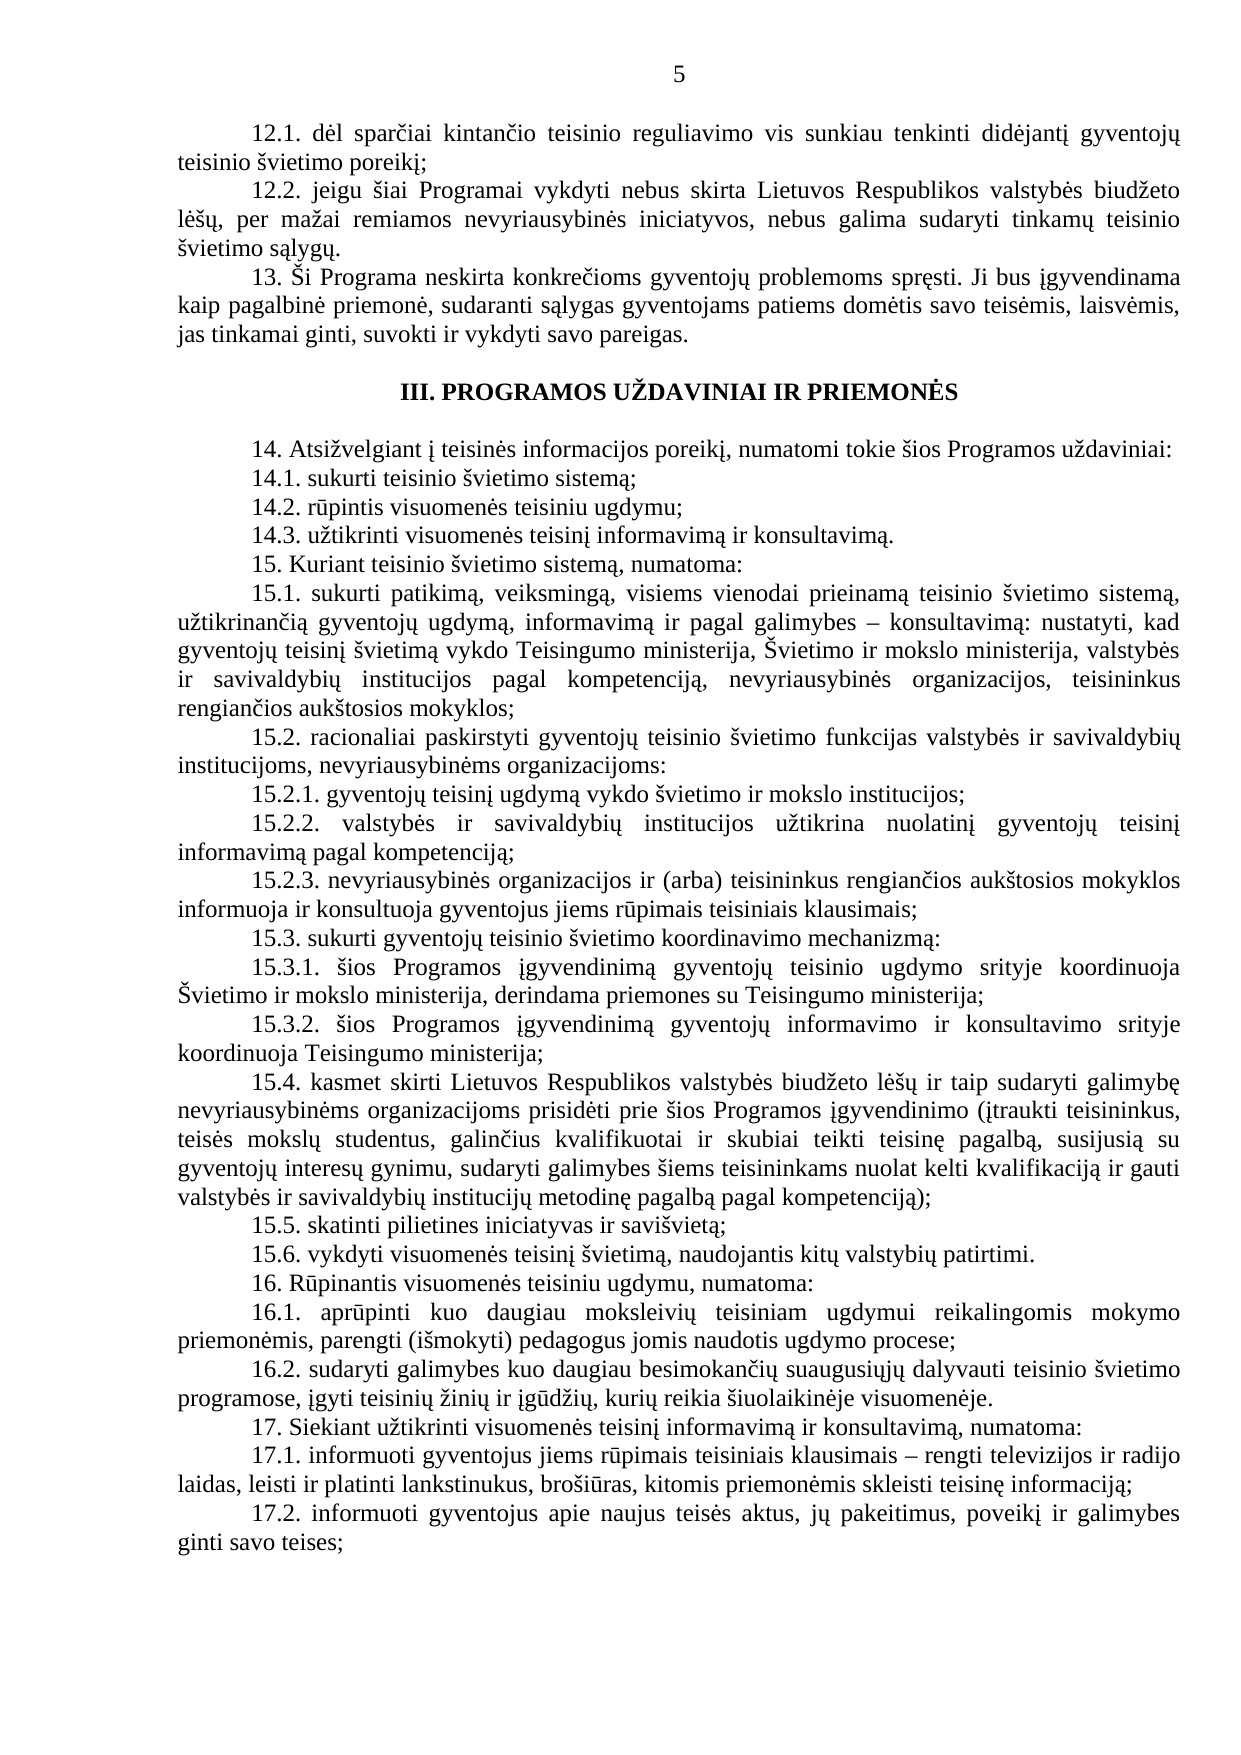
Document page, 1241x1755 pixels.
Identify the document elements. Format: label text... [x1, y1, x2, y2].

text 17. Siekiant užtikrinti visuomenės teisinį informavimą ir konsultavimą, numatoma: [177, 1412, 1181, 1441]
text 15.3. sukurti gyventojų teisinio švietimo koordinavimo mechanizmą: [177, 923, 1181, 952]
text 14.3. užtikrinti visuomenės teisinį informavimą ir konsultavimą. [177, 521, 1181, 549]
text 16.1. aprūpinti kuo daugiau moksleivių teisiniam ugdymui reikalingomis mokymo priemonėmis, parengti (išmokyti) pedagogus jomis naudotis ugdymo procese; [177, 1297, 1181, 1354]
text 16. Rūpinantis visuomenės teisiniu ugdymu, numatoma: [177, 1268, 1181, 1297]
text 12.2. jeigu šiai Programai vykdyti nebus skirta Lietuvos Respublikos valstybės biudžeto lėšų, per mažai remiamos nevyriausybinės iniciatyvos, nebus galima sudaryti tinkamų teisinio švietimo sąlygų. [177, 176, 1181, 262]
text 15.3.2. šios Programos įgyvendinimą gyventojų informavimo ir konsultavimo srityje koordinuoja Teisingumo ministerija; [177, 1009, 1181, 1067]
text 14.1. sukurti teisinio švietimo sistemą; [177, 463, 1181, 492]
text 15. Kuriant teisinio švietimo sistemą, numatoma: [177, 549, 1181, 578]
text 15.2.2. valstybės ir savivaldybių institucijos užtikrina nuolatinį gyventojų teisinį informavimą pagal kompetenciją; [177, 808, 1181, 866]
text 15.2. racionaliai paskirstyti gyventojų teisinio švietimo funkcijas valstybės ir savivaldybių institucijoms, nevyriausybinėms organizacijoms: [177, 722, 1181, 779]
text 15.3.1. šios Programos įgyvendinimą gyventojų teisinio ugdymo srityje koordinuoja Švietimo ir mokslo ministerija, derindama priemones su Teisingumo ministerija; [177, 952, 1181, 1009]
text 15.1. sukurti patikimą, veiksmingą, visiems vienodai prieinamą teisinio švietimo sistemą, užtikrinančią gyventojų ugdymą, informavimą ir pagal galimybes – konsultavimą: nustatyti, kad gyventojų teisinį švietimą vykdo Teisingumo ministerija, Švietimo ir mokslo ministerija, valstybės ir savivaldybių institucijos pagal kompetenciją, nevyriausybinės organizacijos, teisininkus rengiančios aukštosios mokyklos; [177, 578, 1181, 722]
text 16.2. sudaryti galimybes kuo daugiau besimokančių suaugusiųjų dalyvauti teisinio švietimo programose, įgyti teisinių žinių ir įgūdžių, kurių reikia šiuolaikinėje visuomenėje. [177, 1354, 1181, 1412]
text 14.2. rūpintis visuomenės teisiniu ugdymu; [177, 492, 1181, 521]
text 17.1. informuoti gyventojus jiems rūpimais teisiniais klausimais – rengti televizijos ir radijo laidas, leisti ir platinti lankstinukus, brošiūras, kitomis priemonėmis skleisti teisinę informaciją; [177, 1441, 1181, 1498]
text 15.2.1. gyventojų teisinį ugdymą vykdo švietimo ir mokslo institucijos; [177, 779, 1181, 808]
text 14. Atsižvelgiant į teisinės informacijos poreikį, numatomi tokie šios Programos uždaviniai: [177, 434, 1181, 463]
text 17.2. informuoti gyventojus apie naujus teisės aktus, jų pakeitimus, poveikį ir galimybes ginti savo teises; [177, 1498, 1181, 1556]
text 13. Ši Programa neskirta konkrečioms gyventojų problemoms spręsti. Ji bus įgyvendinama kaip pagalbinė priemonė, sudaranti sąlygas gyventojams patiems domėtis savo teisėmis, laisvėmis, jas tinkamai ginti, suvokti ir vykdyti savo pareigas. [177, 262, 1181, 348]
text 12.1. dėl sparčiai kintančio teisinio reguliavimo vis sunkiau tenkinti didėjantį gyventojų teisinio švietimo poreikį; [177, 118, 1181, 176]
text 15.2.3. nevyriausybinės organizacijos ir (arba) teisininkus rengiančios aukštosios mokyklos informuoja ir konsultuoja gyventojus jiems rūpimais teisiniais klausimais; [177, 866, 1181, 923]
text 15.5. skatinti pilietines iniciatyvas ir savišvietą; [177, 1211, 1181, 1239]
text III. PROGRAMOS UŽDAVINIAI IR PRIEMONĖS [177, 377, 1181, 406]
text 15.6. vykdyti visuomenės teisinį švietimą, naudojantis kitų valstybių patirtimi. [177, 1239, 1181, 1268]
text 15.4. kasmet skirti Lietuvos Respublikos valstybės biudžeto lėšų ir taip sudaryti galimybę nevyriausybinėms organizacijoms prisidėti prie šios Programos įgyvendinimo (įtraukti teisininkus, teisės mokslų studentus, galinčius kvalifikuotai ir skubiai teikti teisinę pagalbą, susijusią su gyventojų interesų gynimu, sudaryti galimybes šiems teisininkams nuolat kelti kvalifikaciją ir gauti valstybės ir savivaldybių institucijų metodinę pagalbą pagal kompetenciją); [177, 1067, 1181, 1211]
